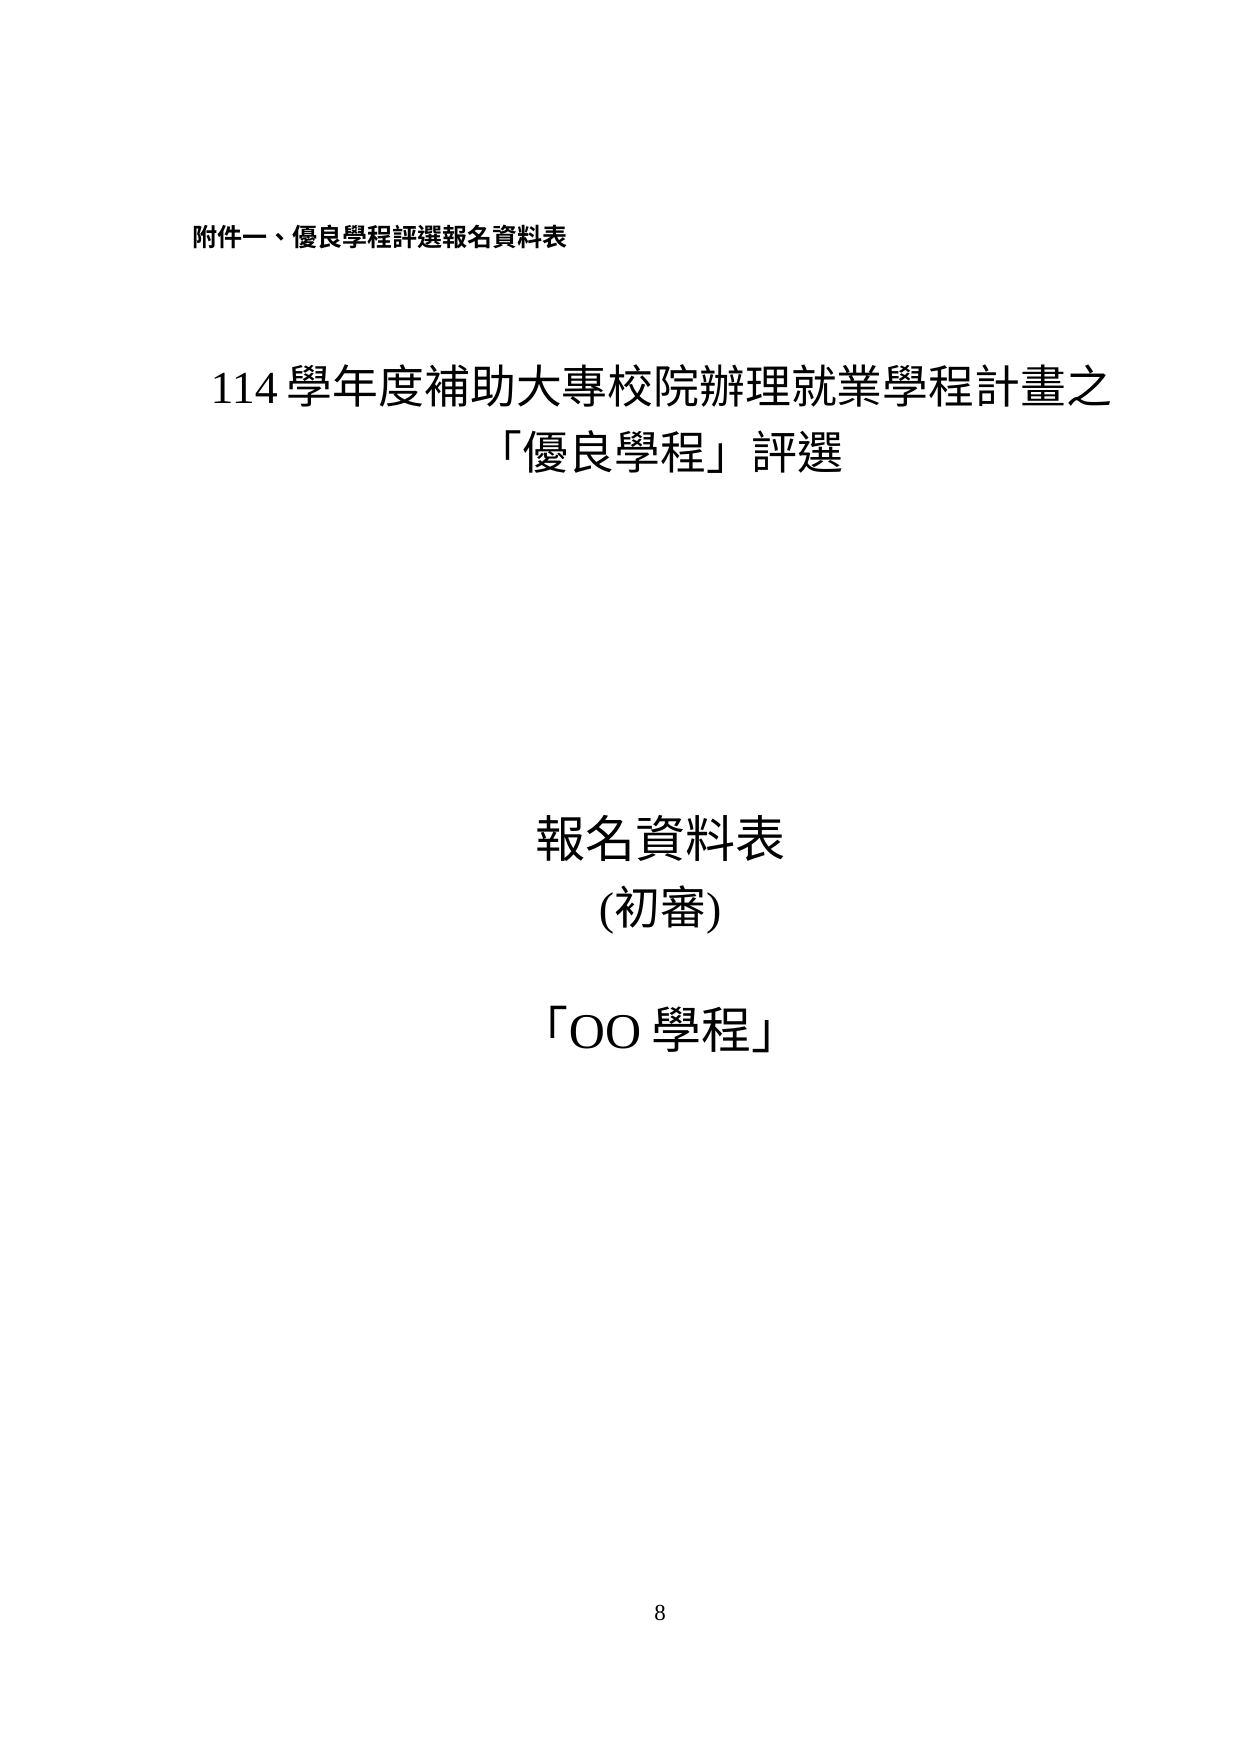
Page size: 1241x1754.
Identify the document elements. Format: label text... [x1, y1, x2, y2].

text 報名資料表 [192, 799, 1128, 871]
text 114學年度補助大專校院辦理就業學程計畫之「優良學程」評選 [192, 350, 1128, 483]
text 附件一、優良學程評選報名資料表 [192, 194, 1128, 256]
text (初審) [192, 871, 1128, 938]
text 「OO學程」 [192, 990, 1128, 1063]
